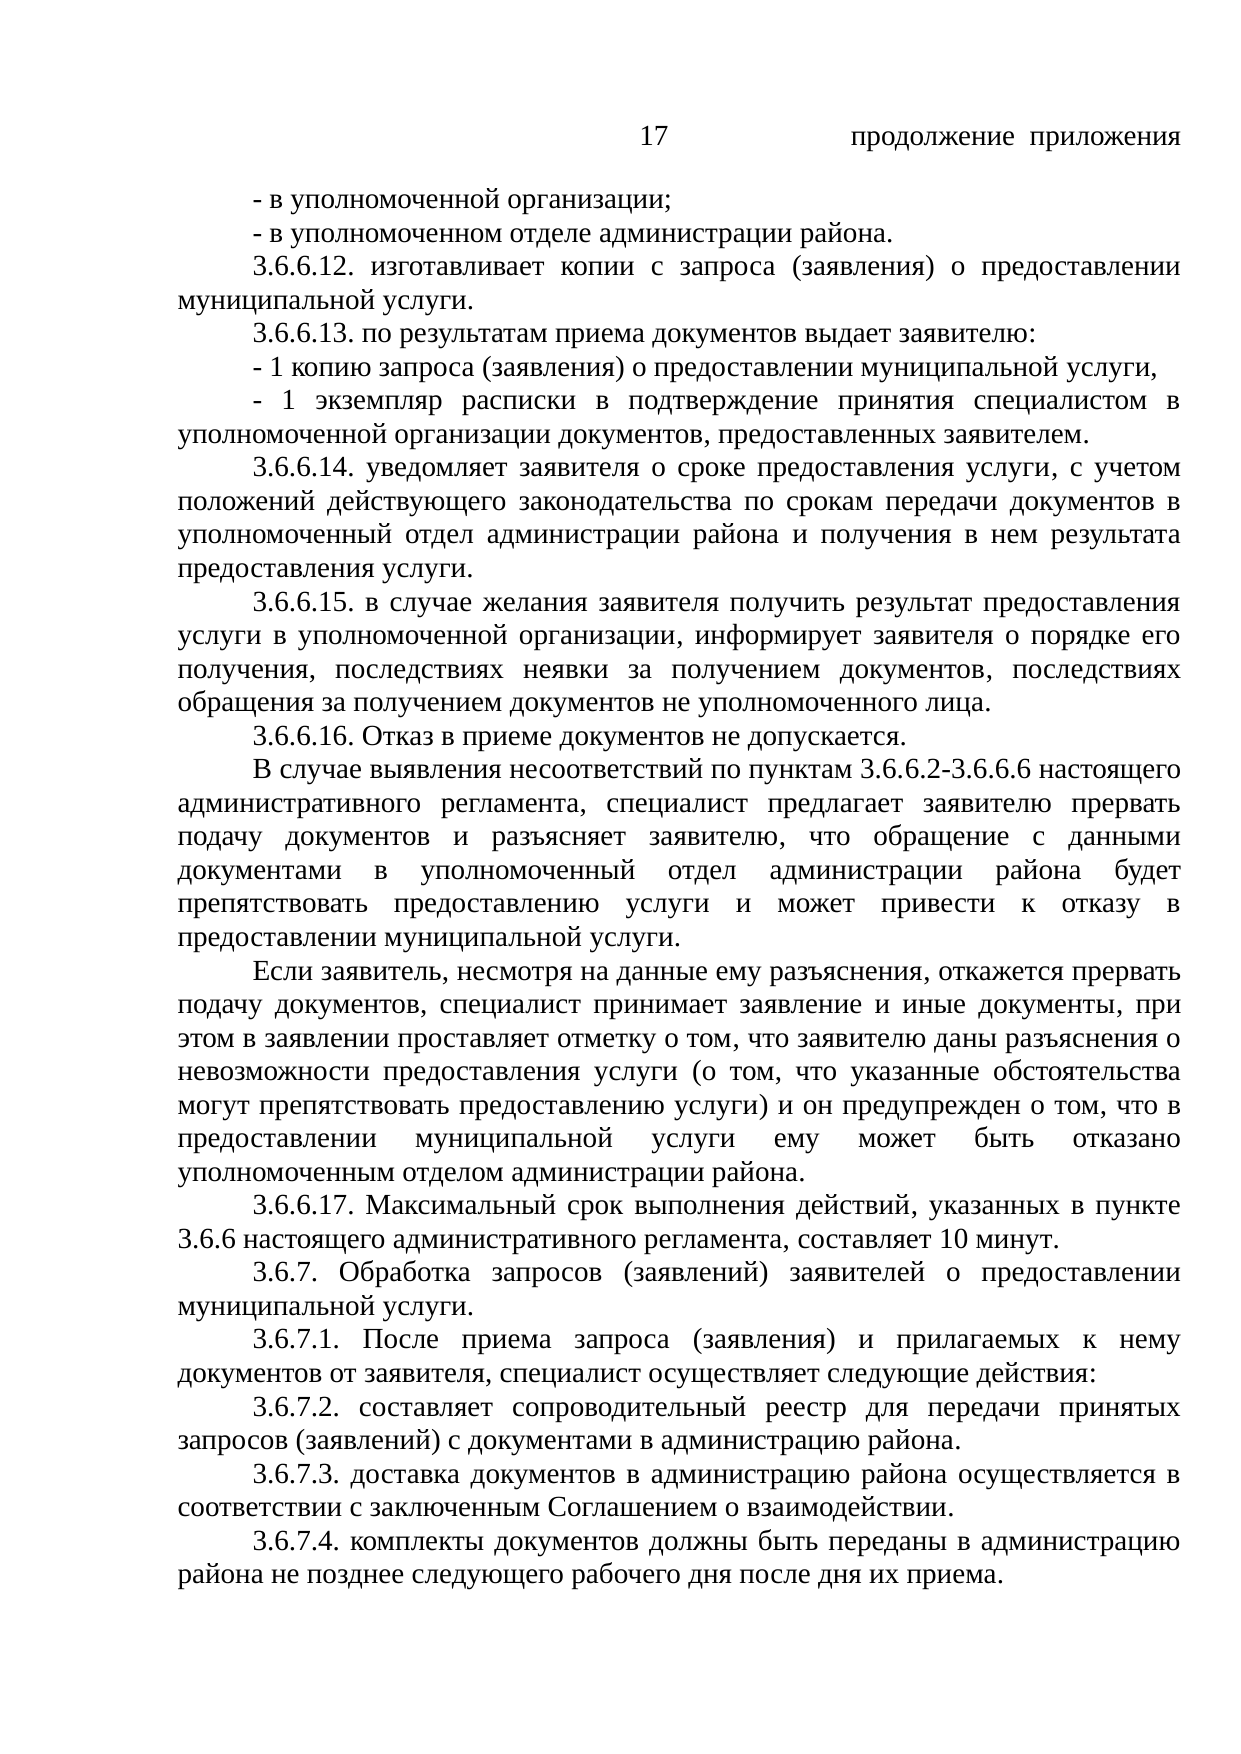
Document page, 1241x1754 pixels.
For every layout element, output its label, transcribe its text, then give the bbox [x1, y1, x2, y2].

text - в уполномоченном отделе администрации района. [177, 215, 1181, 248]
text 3.6.6.15. в случае желания заявителя получить результат предоставления услуги в уполномоченной организации, информирует заявителя о порядке его получения, последствиях неявки за получением документов, последствиях обращения за получением документов не уполномоченного лица. [177, 584, 1181, 718]
text 3.6.7. Обработка запросов (заявлений) заявителей о предоставлении муниципальной услуги. [177, 1254, 1181, 1322]
text - в уполномоченной организации; [177, 181, 1181, 215]
text 3.6.7.4. комплекты документов должны быть переданы в администрацию района не позднее следующего рабочего дня после дня их приема. [177, 1523, 1181, 1590]
text 3.6.6.14. уведомляет заявителя о сроке предоставления услуги, с учетом положений действующего законодательства по срокам передачи документов в уполномоченный отдел администрации района и получения в нем результата предоставления услуги. [177, 449, 1181, 584]
text 3.6.7.1. После приема запроса (заявления) и прилагаемых к нему документов от заявителя, специалист осуществляет следующие действия: [177, 1322, 1181, 1389]
text 3.6.6.16. Отказ в приеме документов не допускается. [177, 718, 1181, 751]
text - 1 копию запроса (заявления) о предоставлении муниципальной услуги, [177, 349, 1181, 382]
text 3.6.6.17. Максимальный срок выполнения действий, указанных в пункте 3.6.6 настоящего административного регламента, составляет 10 минут. [177, 1187, 1181, 1254]
text 3.6.6.13. по результатам приема документов выдает заявителю: [177, 315, 1181, 349]
text В случае выявления несоответствий по пунктам 3.6.6.2-3.6.6.6 настоящего административного регламента, специалист предлагает заявителю прервать подачу документов и разъясняет заявителю, что обращение с данными документами в уполномоченный отдел администрации района будет препятствовать предоставлению услуги и может привести к отказу в предоставлении муниципальной услуги. [177, 751, 1181, 953]
text Если заявитель, несмотря на данные ему разъяснения, откажется прервать подачу документов, специалист принимает заявление и иные документы, при этом в заявлении проставляет отметку о том, что заявителю даны разъяснения о невозможности предоставления услуги (о том, что указанные обстоятельства могут препятствовать предоставлению услуги) и он предупрежден о том, что в предоставлении муниципальной услуги ему может быть отказано уполномоченным отделом администрации района. [177, 953, 1181, 1187]
text 3.6.7.3. доставка документов в администрацию района осуществляется в соответствии с заключенным Соглашением о взаимодействии. [177, 1456, 1181, 1523]
text 3.6.6.12. изготавливает копии с запроса (заявления) о предоставлении муниципальной услуги. [177, 248, 1181, 315]
text - 1 экземпляр расписки в подтверждение принятия специалистом в уполномоченной организации документов, предоставленных заявителем. [177, 382, 1181, 449]
text 3.6.7.2. составляет сопроводительный реестр для передачи принятых запросов (заявлений) с документами в администрацию района. [177, 1389, 1181, 1456]
